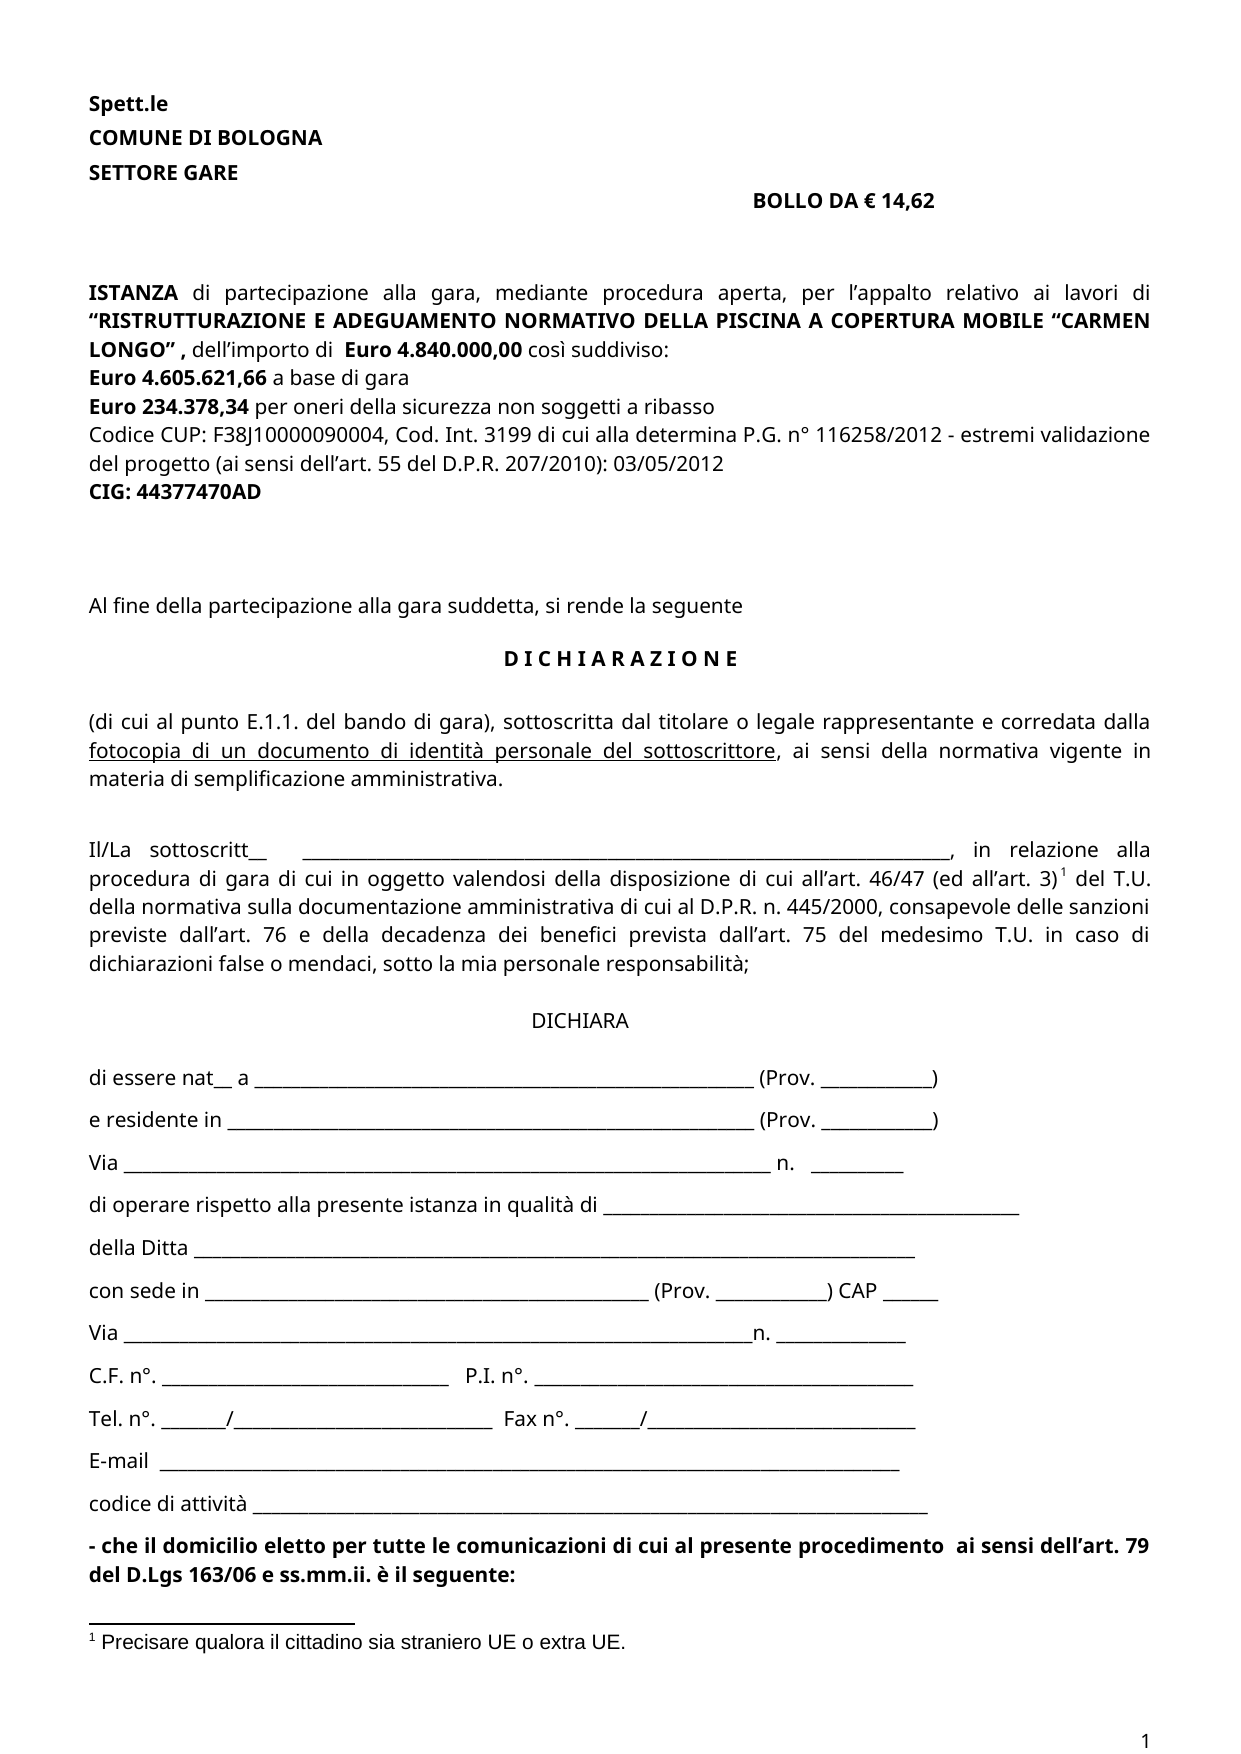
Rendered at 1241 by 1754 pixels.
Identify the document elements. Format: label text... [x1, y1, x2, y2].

text di operare rispetto alla presente istanza in qualità di _____________________________________________ [89, 1191, 1152, 1219]
text Il/La sottoscritt__ ______________________________________________________________________, in relazione alla procedura di gara di cui in oggetto valendosi della disposizione di cui all’art. 46/47 (ed all’art. 3) del T.U. della normativa sulla documentazione amministrativa di cui al D.P.R. n. 445/2000, consapevole delle sanzioni previste dall’art. 76 e della decadenza dei benefici prevista dall’art. 75 del medesimo T.U. in caso di dichiarazioni false o mendaci, sotto la mia personale responsabilità; [89, 835, 1152, 977]
subtitle Spett.le [89, 89, 1152, 117]
text con sede in ________________________________________________ (Prov. ____________) CAP ______ [89, 1276, 1152, 1304]
subtitle D I C H I A R A Z I O N E [89, 644, 1152, 673]
text ISTANZA di partecipazione alla gara, mediante procedura aperta, per l’appalto relativo ai lavori di “RISTRUTTURAZIONE E ADEGUAMENTO NORMATIVO DELLA PISCINA A COPERTURA MOBILE “CARMEN LONGO” , dell’importo di Euro 4.840.000,00 così suddiviso: [89, 278, 1152, 363]
text (di cui al punto E.1.1. del bando di gara), sottoscritta dal titolare o legale rappresentante e corredata dalla fotocopia di un documento di identità personale del sottoscrittore, ai sensi della normativa vigente in materia di semplificazione amministrativa. [89, 707, 1152, 793]
text Euro 4.605.621,66 a base di gara [89, 363, 1152, 392]
text Codice CUP: F38J10000090004, Cod. Int. 3199 di cui alla determina P.G. n° 116258/2012 - estremi validazione del progetto (ai sensi dell’art. 55 del D.P.R. 207/2010): 03/05/2012 [89, 420, 1152, 477]
text Tel. n°. _______/____________________________ Fax n°. _______/_____________________________ [89, 1404, 1152, 1432]
text Al fine della partecipazione alla gara suddetta, si rende la seguente [89, 591, 1152, 619]
text Euro 234.378,34 per oneri della sicurezza non soggetti a ribasso [89, 392, 1152, 420]
text Precisare qualora il cittadino sia straniero UE o extra UE. [89, 1629, 1152, 1653]
text DICHIARA [457, 1006, 1152, 1034]
text CIG: 44377470AD [89, 477, 1152, 506]
text codice di attività _________________________________________________________________________ [89, 1489, 1152, 1517]
text C.F. n°. _______________________________ P.I. n°. _________________________________________ [89, 1361, 1152, 1389]
text della Ditta ______________________________________________________________________________ [89, 1233, 1152, 1262]
text Via ____________________________________________________________________n. ______________ [89, 1318, 1152, 1347]
text Via ______________________________________________________________________ n. __________ [89, 1148, 1152, 1176]
text - che il domicilio eletto per tutte le comunicazioni di cui al presente procedimento ai sensi dell’art. 79 del D.Lgs 163/06 e ss.mm.ii. è il seguente: [89, 1531, 1152, 1588]
text E-mail ________________________________________________________________________________ [89, 1446, 1152, 1475]
text e residente in _________________________________________________________ (Prov. ____________) [89, 1105, 1152, 1134]
subtitle COMUNE DI BOLOGNA [89, 123, 1152, 152]
text SETTORE GARE [89, 158, 1152, 186]
subtitle BOLLO DA € 14,62 [384, 186, 1152, 215]
text di essere nat__ a ______________________________________________________ (Prov. ____________) [89, 1063, 1152, 1091]
